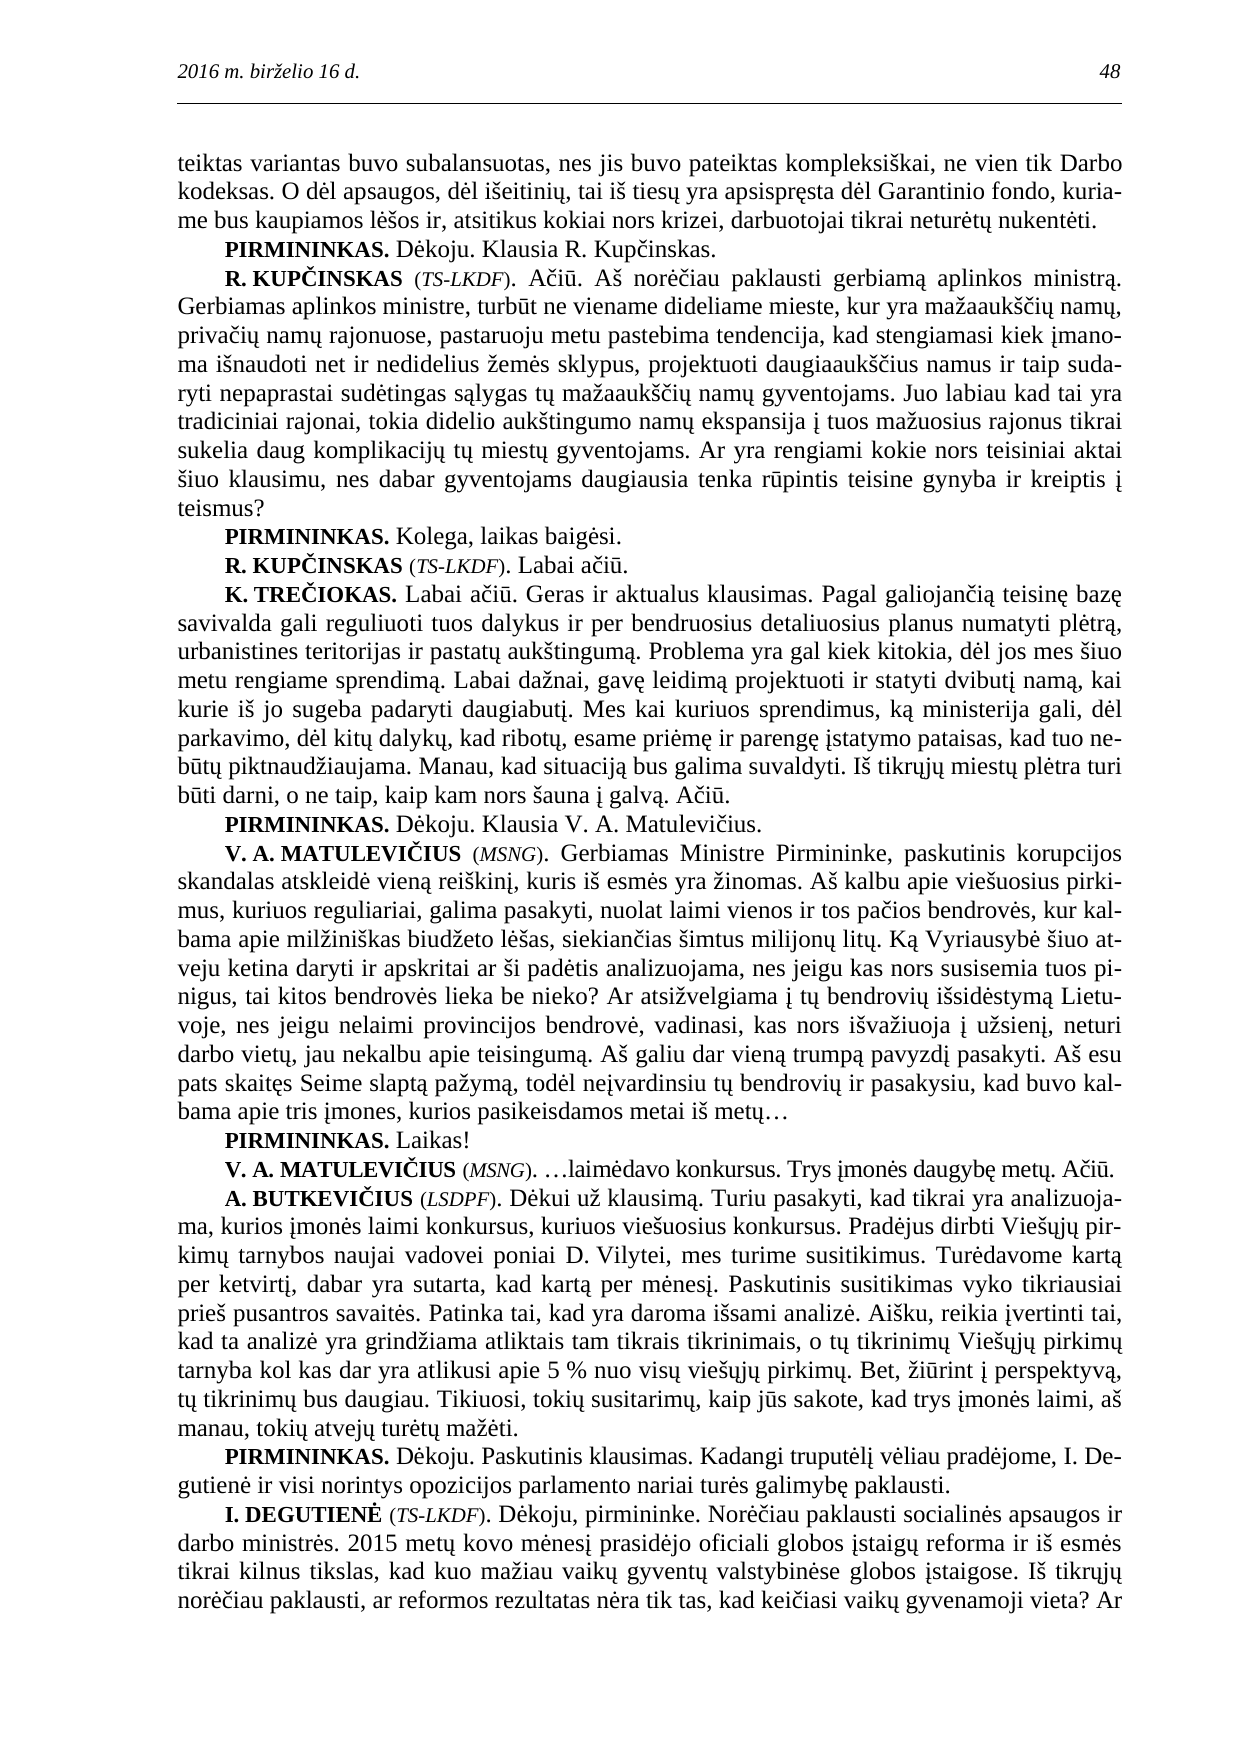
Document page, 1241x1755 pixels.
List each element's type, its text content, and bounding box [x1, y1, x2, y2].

text PIRMININKAS. Lai­kas! [177, 1125, 1122, 1154]
text R. KUPČINSKAS (TS-LKDF). Ačiū. Aš no­rė­čiau pa­klaus­ti ger­bia­mą ap­lin­kos mi­nist­rą. Ger­bia­mas ap­lin­kos mi­nist­re, tur­būt ne vie­na­me di­de­lia­me mies­te, kur yra ma­ža­aukš­čių na­mų, pri­va­čių na­mų ra­jo­nuo­se, pas­ta­ruo­ju me­tu pa­ste­bi­ma ten­den­ci­ja, kad sten­gia­ma­si kiek įma­no­ma iš­nau­do­ti net ir ne­di­de­lius že­mės skly­pus, pro­jek­tuo­ti dau­gia­aukš­čius na­mus ir taip su­da­ry­ti ne­pa­pras­tai su­dė­tin­gas są­ly­gas tų ma­ža­aukš­čių na­mų gy­ven­to­jams. Juo la­biau kad tai yra tra­di­ci­niai ra­jo­nai, to­kia di­de­lio aukš­tin­gu­mo na­mų eks­pan­si­ja į tuos ma­žuo­sius ra­jo­nus tik­rai su­ke­lia daug kom­pli­ka­ci­jų tų mies­tų gy­ven­to­jams. Ar yra ren­gia­mi ko­kie nors tei­si­niai ak­tai šiuo klau­si­mu, nes da­bar gy­ven­to­jams dau­giau­sia ten­ka rū­pin­tis tei­si­ne gy­ny­ba ir kreip­tis į teis­mus? [177, 263, 1122, 521]
text I. DEGUTIENĖ (TS-LKDF). Dė­ko­ju, pir­mi­nin­ke. No­rė­čiau pa­klaus­ti so­cia­li­nės ap­sau­gos ir dar­bo mi­nist­rės. 2015 me­tų ko­vo mė­ne­sį pra­si­dė­jo ofi­cia­li glo­bos įstai­gų re­for­ma ir iš es­mės tik­rai kil­nus tiks­las, kad kuo ma­žiau vai­kų gy­ven­tų vals­ty­bi­nė­se glo­bos įstai­go­se. Iš tik­rų­jų no­rė­čiau pa­klaus­ti, ar re­for­mos re­zul­ta­tas nė­ra tik tas, kad kei­čia­si vai­kų gy­ve­na­mo­ji vie­ta? Ar [177, 1499, 1122, 1614]
text R. KUPČINSKAS (TS-LKDF). La­bai ačiū. [177, 550, 1122, 579]
text PIRMININKAS. Dė­ko­ju. Klau­sia R. Kup­čins­kas. [177, 234, 1122, 263]
text V. A. MATULEVIČIUS (MSNG). …lai­mė­da­vo kon­kur­sus. Trys įmo­nės dau­gy­bę me­tų. Ačiū. [177, 1154, 1122, 1183]
text PIRMININKAS. Dė­ko­ju. Pas­ku­ti­nis klau­si­mas. Ka­dan­gi tru­pu­tė­lį vė­liau pra­dė­jo­me, I. De­gu­tie­nė ir vi­si no­rin­tys opo­zi­ci­jos par­la­men­to na­riai tu­rės ga­li­my­bę pa­klaus­ti. [177, 1441, 1122, 1499]
text PIRMININKAS. Ko­le­ga, lai­kas bai­gė­si. [177, 521, 1122, 550]
text PIRMININKAS. Dė­ko­ju. Klau­sia V. A. Ma­tu­le­vi­čius. [177, 809, 1122, 838]
text V. A. MATULEVIČIUS (MSNG). Ger­bia­mas Mi­nist­re Pir­mi­nin­ke, pas­ku­ti­nis ko­rup­ci­jos skan­da­las at­sklei­dė vie­ną reiš­ki­nį, ku­ris iš es­mės yra ži­no­mas. Aš kal­bu apie vie­šuo­sius pir­ki­mus, ku­riuos re­gu­lia­riai, ga­li­ma pa­sa­ky­ti, nuo­lat lai­mi vie­nos ir tos pa­čios ben­dro­vės, kur kal­ba­ma apie mil­ži­niš­kas biu­dže­to lė­šas, sie­kian­čias šim­tus mi­li­jo­nų li­tų. Ką Vy­riau­sy­bė šiuo at­ve­ju ke­ti­na da­ry­ti ir ap­skri­tai ar ši pa­dė­tis ana­li­zuo­ja­ma, nes jei­gu kas nors su­si­se­mia tuos pi­ni­gus, tai ki­tos ben­dro­vės lie­ka be nie­ko? Ar at­si­žvel­gia­ma į tų ben­dro­vių iš­si­dės­ty­mą Lie­tu­vo­je, nes jei­gu ne­lai­mi pro­vin­ci­jos ben­dro­vė, va­di­na­si, kas nors iš­va­žiuo­ja į už­sie­nį, ne­tu­ri dar­bo vie­tų, jau ne­kal­bu apie tei­sin­gu­mą. Aš ga­liu dar vie­ną trum­pą pa­vyz­dį pa­sa­ky­ti. Aš esu pats skai­tęs Sei­me slap­tą pa­žy­mą, to­dėl ne­įvar­din­siu tų ben­dro­vių ir pa­sa­ky­siu, kad bu­vo kal­ba­ma apie tris įmo­nes, ku­rios pa­si­keis­da­mos me­tai iš me­tų… [177, 838, 1122, 1125]
text A. BUTKEVIČIUS (LSDPF). Dė­kui už klau­si­mą. Tu­riu pa­sa­ky­ti, kad tik­rai yra ana­li­zuo­ja­ma, ku­rios įmo­nės lai­mi kon­kur­sus, ku­riuos vie­šuo­sius kon­kur­sus. Pra­dė­jus dirb­ti Vie­šų­jų pir­ki­mų tar­ny­bos nau­jai va­do­vei po­niai D. Vi­ly­tei, mes tu­ri­me su­si­ti­ki­mus. Tu­rė­da­vo­me kar­tą per ket­vir­tį, da­bar yra su­tar­ta, kad kar­tą per mė­ne­sį. Pas­ku­ti­nis su­si­ti­ki­mas vy­ko tik­riau­siai prieš pus­an­tros sa­vai­tės. Pa­tin­ka tai, kad yra da­ro­ma iš­sa­mi ana­li­zė. Aiš­ku, rei­kia įver­tin­ti tai, kad ta ana­li­zė yra grin­džia­ma at­lik­tais tam tik­rais tik­ri­ni­mais, o tų tik­ri­ni­mų Vie­šų­jų pir­ki­mų tar­ny­ba kol kas dar yra at­li­ku­si apie 5 % nuo vi­sų vie­šų­jų pir­ki­mų. Bet, žiū­rint į per­spek­ty­vą, tų tik­ri­ni­mų bus dau­giau. Ti­kiuo­si, to­kių su­si­ta­ri­mų, kaip jūs sa­ko­te, kad trys įmo­nės lai­mi, aš ma­nau, to­kių at­ve­jų tu­rė­tų ma­žė­ti. [177, 1183, 1122, 1441]
text teik­tas va­rian­tas bu­vo su­ba­lan­suo­tas, nes jis bu­vo pa­teik­tas kom­plek­siš­kai, ne vien tik Dar­bo ko­dek­sas. O dėl ap­sau­gos, dėl iš­ei­ti­nių, tai iš tie­sų yra ap­si­spręs­ta dėl Ga­ran­ti­nio fon­do, ku­ria­me bus kau­pia­mos lė­šos ir, at­si­ti­kus ko­kiai nors kri­zei, dar­buo­to­jai tik­rai ne­tu­rė­tų nu­ken­tė­ti. [177, 148, 1122, 234]
text K. TREČIOKAS. La­bai ačiū. Ge­ras ir ak­tu­a­lus klau­si­mas. Pa­gal ga­lio­jan­čią tei­si­nę ba­zę sa­vi­val­da ga­li re­gu­liuo­ti tuos da­ly­kus ir per ben­druo­sius de­ta­liuo­sius pla­nus nu­ma­ty­ti plėt­rą, ur­ba­nis­ti­nes te­ri­to­ri­jas ir pa­sta­tų aukš­tin­gu­mą. Pro­ble­ma yra gal kiek ki­to­kia, dėl jos mes šiuo me­tu ren­gia­me spren­di­mą. La­bai daž­nai, ga­vę lei­di­mą pro­jek­tuo­ti ir sta­ty­ti dvi­bu­tį na­mą, kai ku­rie iš jo su­ge­ba pa­da­ry­ti dau­gia­bu­tį. Mes kai ku­riuos spren­di­mus, ką mi­nis­te­ri­ja ga­li, dėl par­ka­vi­mo, dėl ki­tų da­ly­kų, kad ri­bo­tų, esa­me pri­ėmę ir pa­ren­gę įsta­ty­mo pa­tai­sas, kad tuo ne­bū­tų pik­tnau­džiau­ja­ma. Ma­nau, kad si­tu­a­ci­ją bus ga­li­ma su­val­dy­ti. Iš tik­rų­jų mies­tų plėt­ra tu­ri bū­ti dar­ni, o ne taip, kaip kam nors šau­na į gal­vą. Ačiū. [177, 579, 1122, 809]
